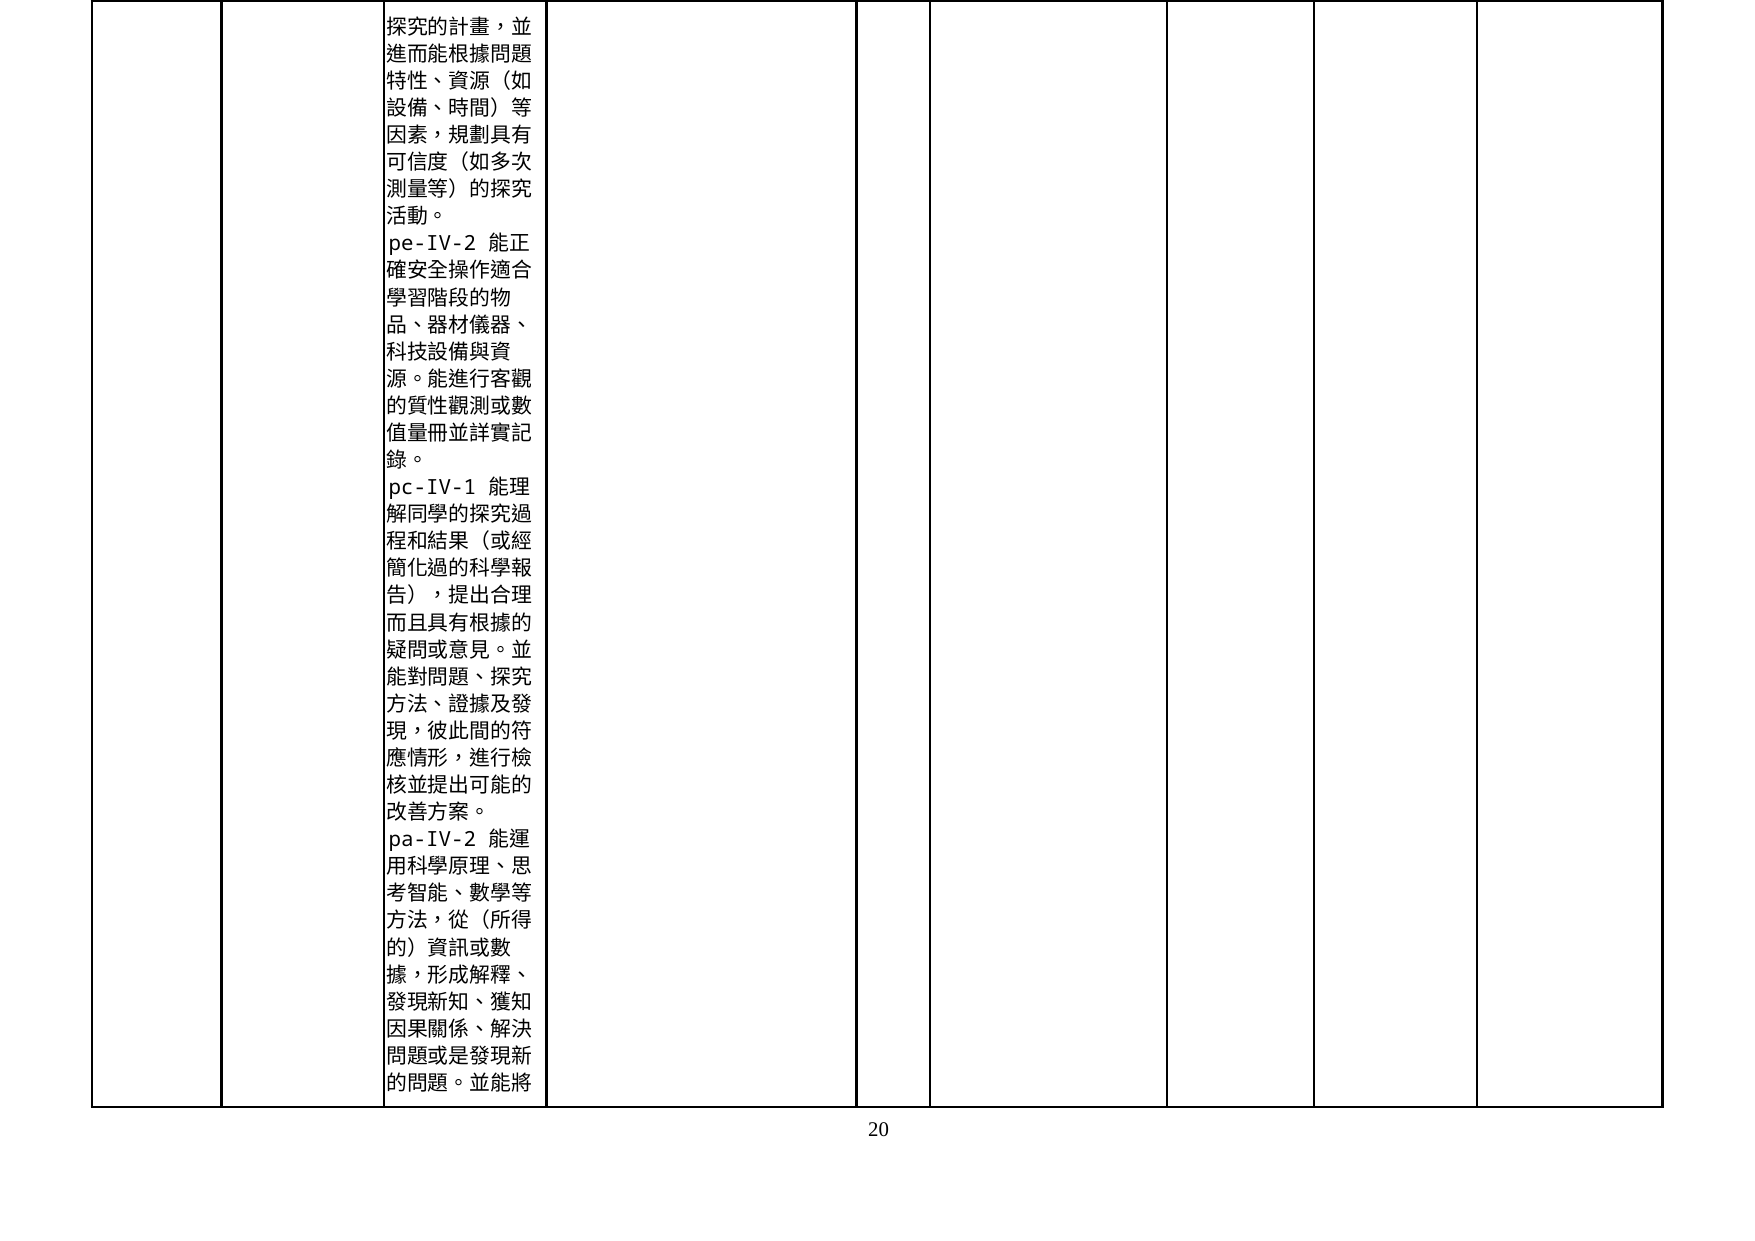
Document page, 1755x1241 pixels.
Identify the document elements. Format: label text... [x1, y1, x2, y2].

table_cell [93, 2, 220, 1106]
table_cell [1168, 2, 1313, 1106]
table_cell [931, 2, 1166, 1106]
table_cell [548, 2, 855, 1106]
table_cell [223, 2, 383, 1106]
table_cell 探究的計畫，並進而能根據問題特性、資源（如設備、時間）等因素，規劃具有可信度（如多次測量等）的探究活動。 pe-IV-2 能正確安全操作適合學習階段的物品、器材儀器、科技設備與資源。能進行客觀的質性觀測或數值量冊並詳實記錄。 pc-IV-1 能理解同學的探究過程和結果（或經簡化過的科學報告），提出合理而且具有根據的疑問或意見。並能對問題、探究方法、證據及發現，彼此間的符應情形，進行檢核並提出可能的改善方案。 pa-IV-2 能運用科學原理、思考智能、數學等方法，從（所得的）資訊或數據，形成解釋、發現新知、獲知因果關係、解決問題或是發現新的問題。並能將 [385, 2, 545, 1106]
table_cell [1478, 2, 1661, 1106]
table_cell [1315, 2, 1476, 1106]
table_cell [858, 2, 929, 1106]
